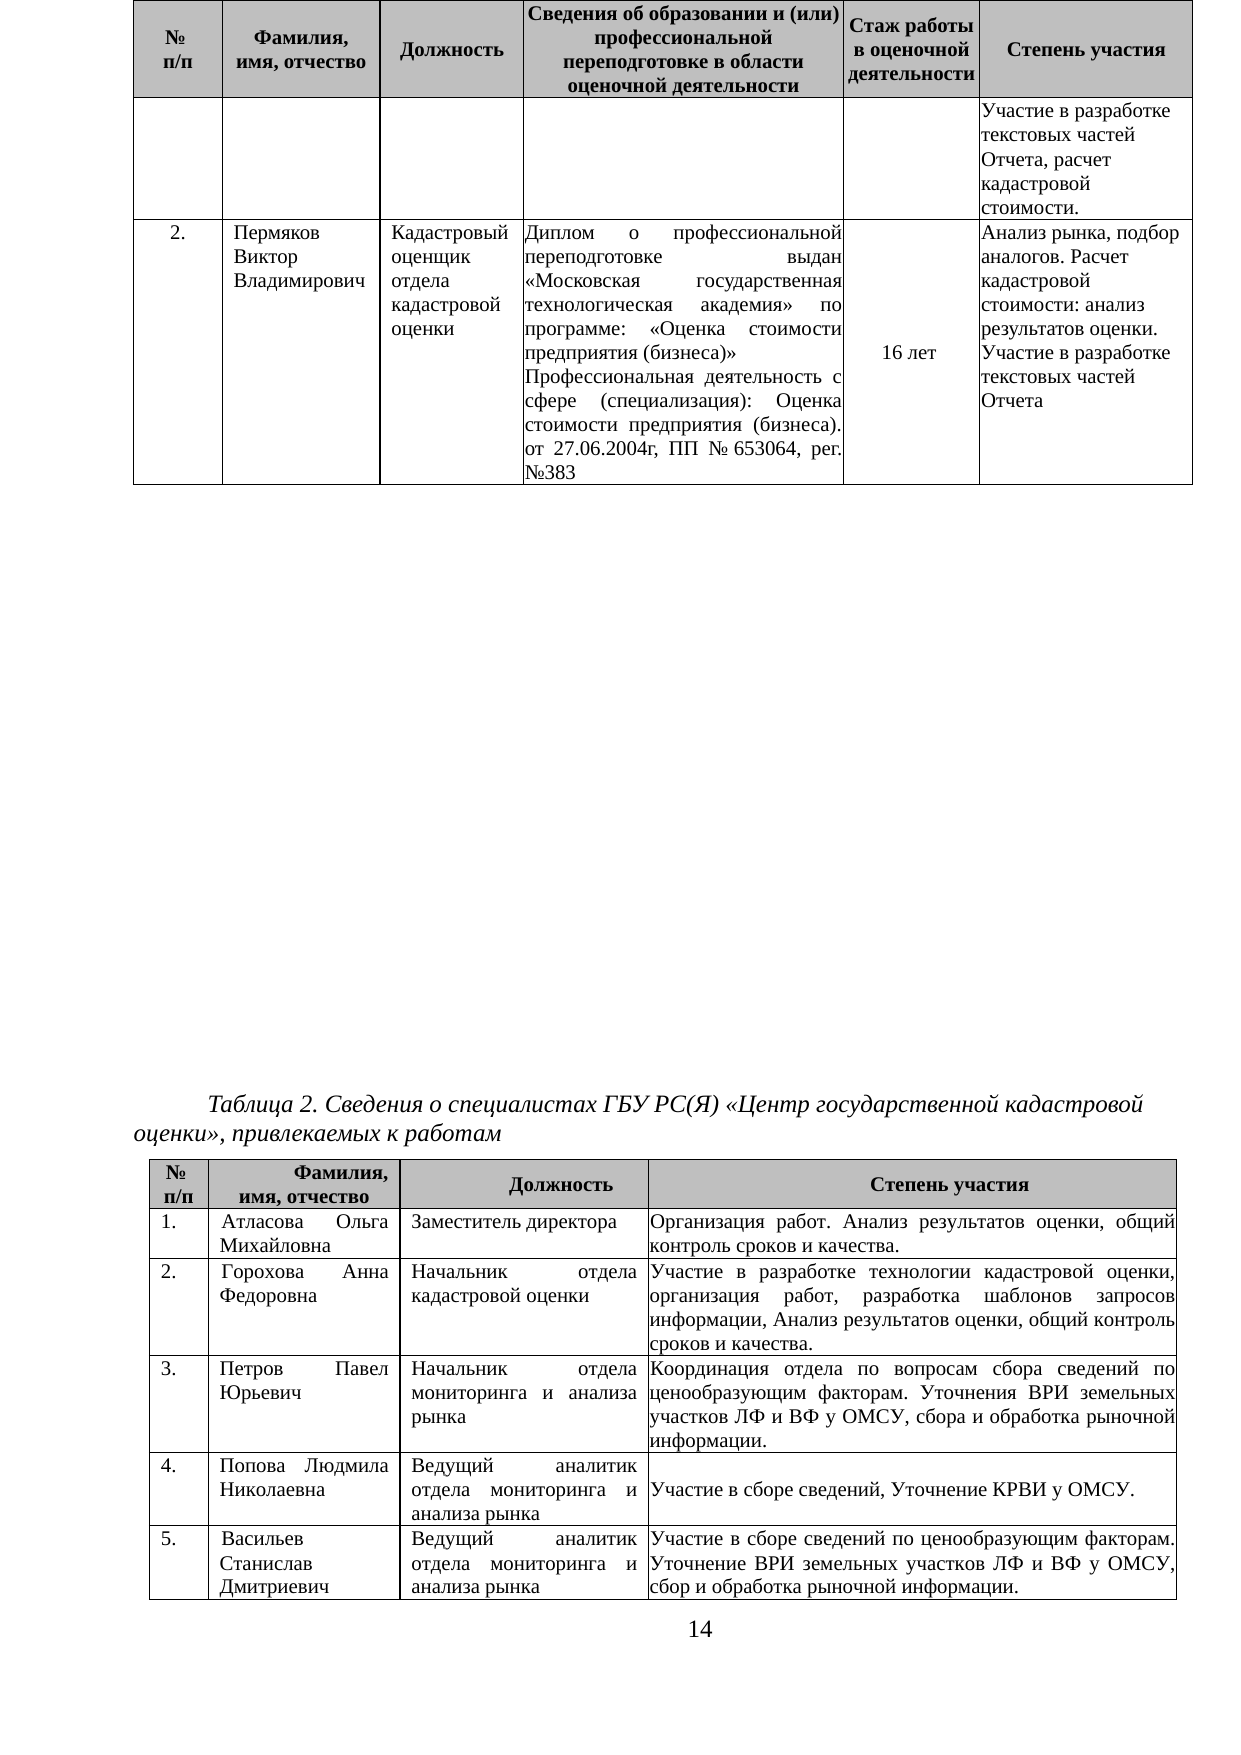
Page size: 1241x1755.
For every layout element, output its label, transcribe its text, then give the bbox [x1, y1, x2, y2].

table_cell Начальник отдела мониторинга и анализа рынка [401, 1356, 648, 1452]
table_cell 2. [134, 220, 222, 484]
table_header № п/п [134, 1, 222, 97]
table_cell Участие в сборе сведений, Уточнение КРВИ у ОМСУ. [649, 1453, 1176, 1525]
table_cell Участие в разработке текстовых частей Отчета, расчет кадастровой стоимости. [980, 98, 1192, 219]
table_cell [524, 98, 843, 219]
table_header Фамилия, имя, отчество [209, 1160, 399, 1208]
table_cell Горохова Анна Федоровна [209, 1259, 399, 1355]
table_cell [150, 1209, 208, 1257]
table_cell Пермяков Виктор Владимирович [223, 220, 379, 484]
table_cell Участие в сборе сведений по ценообразующим факторам. Уточнение ВРИ земельных участков ЛФ и ВФ у ОМСУ, сбор и обработка рыночной информации. [649, 1526, 1176, 1598]
table_cell Координация отдела по вопросам сбора сведений по ценообразующим факторам. Уточнения ВРИ земельных участков ЛФ и ВФ у ОМСУ, сбора и обработка рыночной информации. [649, 1356, 1176, 1452]
table_header № п/п [150, 1160, 208, 1208]
table_cell [150, 1259, 208, 1355]
table_header Степень участия [649, 1160, 1176, 1208]
table_cell [134, 98, 222, 219]
table_cell [150, 1356, 208, 1452]
table_cell Кадастровый оценщик отдела кадастровой оценки [381, 220, 523, 484]
table_header Должность [381, 1, 523, 97]
text Таблица 2. Сведения о специалистах ГБУ РС(Я) «Центр государственной кадастровой оценки», привлекаемых к работам [133, 1089, 1193, 1147]
table_header Стаж работы в оценочной деятельности [844, 1, 979, 97]
table_cell Заместитель директора [401, 1209, 648, 1257]
table_cell Васильев Станислав Дмитриевич [209, 1526, 399, 1598]
table_cell 16 лет [844, 220, 979, 484]
table_header Степень участия [980, 1, 1192, 97]
table_header Должность [401, 1160, 648, 1208]
table_cell Атласова Ольга Михайловна [209, 1209, 399, 1257]
table_cell Петров Павел Юрьевич [209, 1356, 399, 1452]
table_cell Ведущий аналитик отдела мониторинга и анализа рынка [401, 1453, 648, 1525]
table_cell Попова Людмила Николаевна [209, 1453, 399, 1525]
table_cell Ведущий аналитик отдела мониторинга и анализа рынка [401, 1526, 648, 1598]
table_header Сведения об образовании и (или) профессиональной переподготовке в области оценочной деятельности [524, 1, 843, 97]
table_cell Начальник отдела кадастровой оценки [401, 1259, 648, 1355]
table_header Фамилия, имя, отчество [223, 1, 379, 97]
table_cell Участие в разработке технологии кадастровой оценки, организация работ, разработка шаблонов запросов информации, Анализ результатов оценки, общий контроль сроков и качества. [649, 1259, 1176, 1355]
table_cell [844, 98, 979, 219]
table_cell [223, 98, 379, 219]
table_cell Диплом о профессиональной переподготовке выдан «Московская государственная технологическая академия» по программе: «Оценка стоимости предприятия (бизнеса)» Профессиональная деятельность с сфере (специализация): Оценка стоимости предприятия (бизнеса). от 27.06.2004г, ПП № 653064, рег. №383 [524, 220, 843, 484]
table_cell Анализ рынка, подбор аналогов. Расчет кадастровой стоимости: анализ результатов оценки. Участие в разработке текстовых частей Отчета [980, 220, 1192, 484]
table_cell Организация работ. Анализ результатов оценки, общий контроль сроков и качества. [649, 1209, 1176, 1257]
table_cell [381, 98, 523, 219]
table_cell [150, 1526, 208, 1598]
table_cell [150, 1453, 208, 1525]
